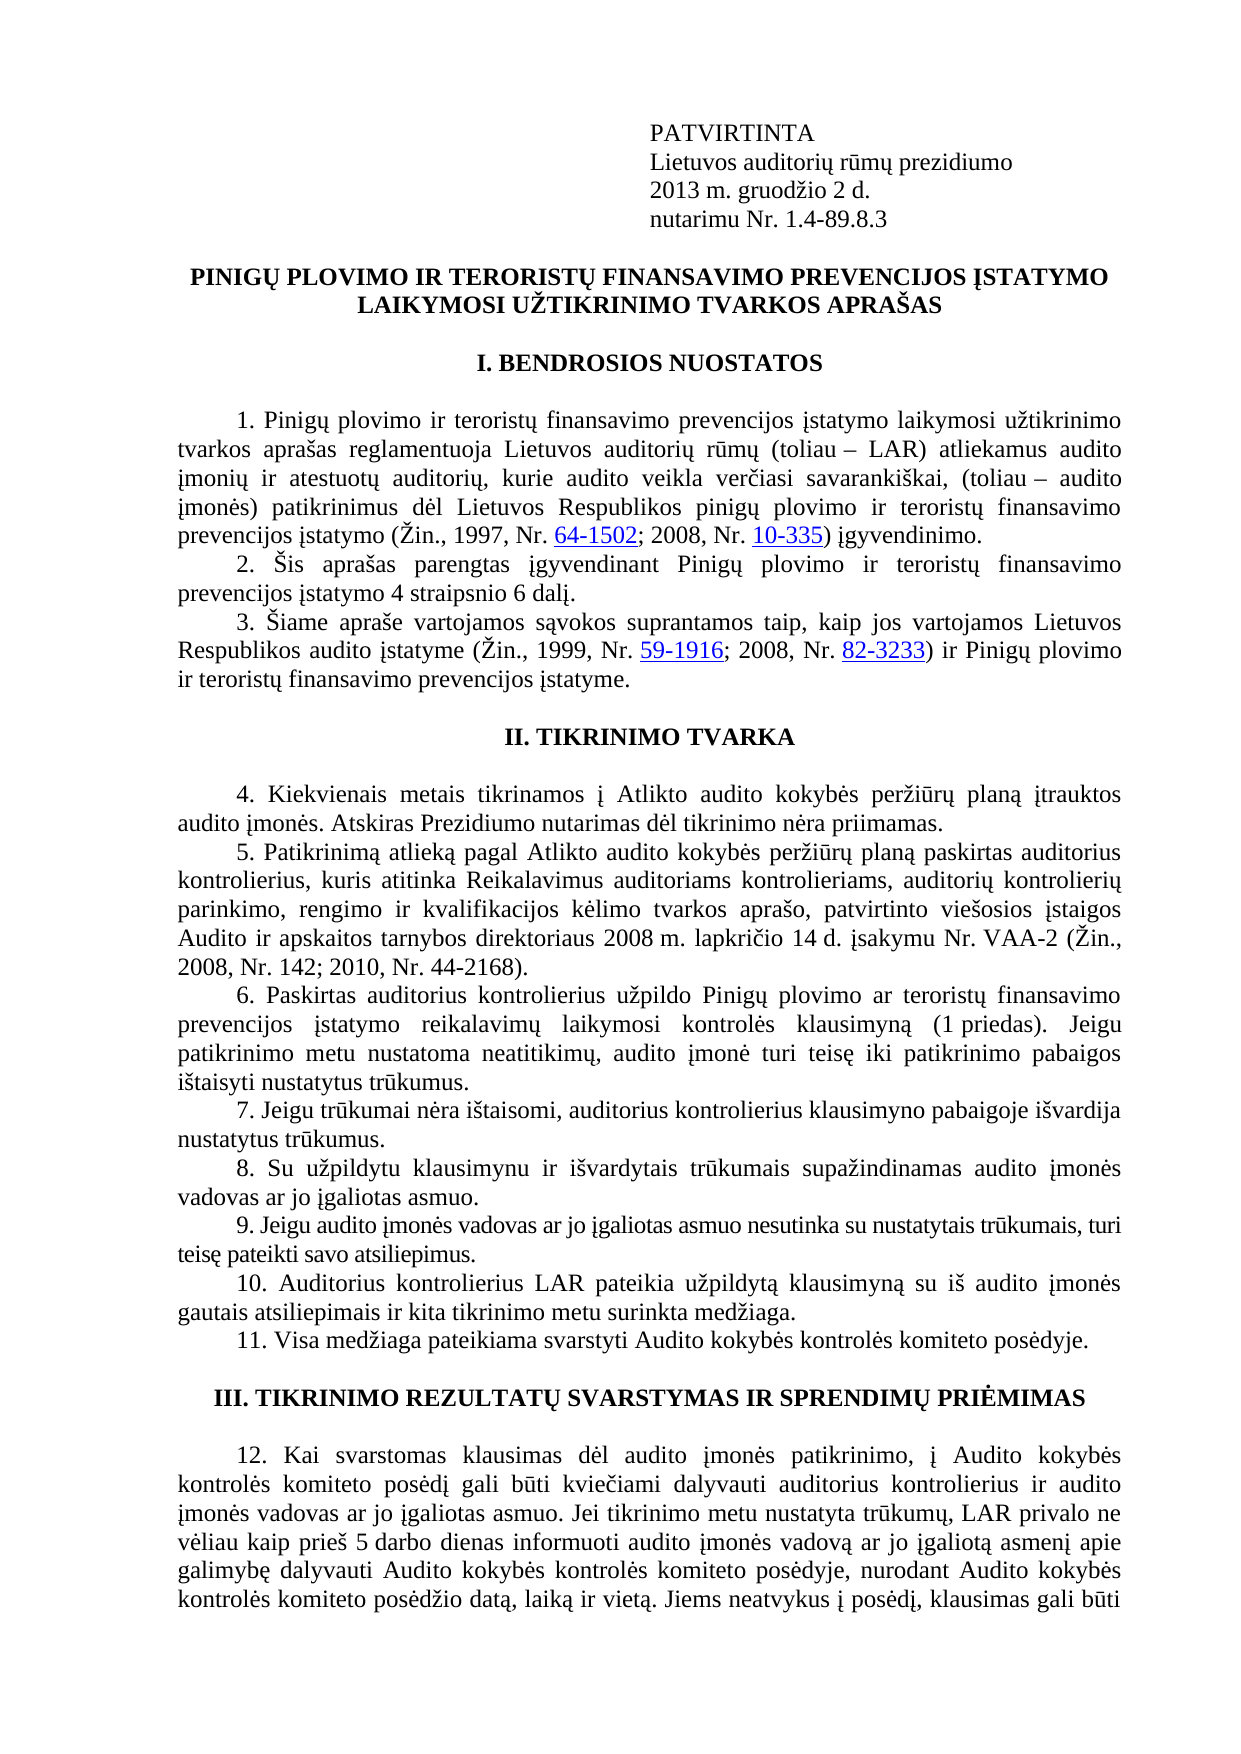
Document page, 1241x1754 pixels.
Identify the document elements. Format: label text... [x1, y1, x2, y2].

text Lietuvos auditorių rūmų prezidiumo [649, 147, 1122, 176]
text 2. Šis aprašas parengtas įgyvendinant Pinigų plovimo ir teroristų finansavimo prevencijos įstatymo 4 straipsnio 6 dalį. [177, 549, 1122, 607]
text III. tikrinimo rezultatų svarstymas ir sprendimų priėmimas [177, 1383, 1122, 1412]
text 5. Patikrinimą atlieką pagal Atlikto audito kokybės peržiūrų planą paskirtas auditorius kontrolierius, kuris atitinka Reikalavimus auditoriams kontrolieriams, auditorių kontrolierių parinkimo, rengimo ir kvalifikacijos kėlimo tvarkos aprašo, patvirtinto viešosios įstaigos Audito ir apskaitos tarnybos direktoriaus 2008 m. lapkričio 14 d. įsakymu Nr. VAA-2 (Žin., 2008, Nr. 142; 2010, Nr. 44-2168). [177, 837, 1122, 981]
text 1. Pinigų plovimo ir teroristų finansavimo prevencijos įstatymo laikymosi užtikrinimo tvarkos aprašas reglamentuoja Lietuvos auditorių rūmų (toliau – LAR) atliekamus audito įmonių ir atestuotų auditorių, kurie audito veikla verčiasi savarankiškai, (toliau – audito įmonės) patikrinimus dėl Lietuvos Respublikos pinigų plovimo ir teroristų finansavimo prevencijos įstatymo (Žin., 1997, Nr. 64-1502; 2008, Nr. 10-335) įgyvendinimo. [177, 406, 1122, 549]
text 12. Kai svarstomas klausimas dėl audito įmonės patikrinimo, į Audito kokybės kontrolės komiteto posėdį gali būti kviečiami dalyvauti auditorius kontrolierius ir audito įmonės vadovas ar jo įgaliotas asmuo. Jei tikrinimo metu nustatyta trūkumų, LAR privalo ne vėliau kaip prieš 5 darbo dienas informuoti audito įmonės vadovą ar jo įgaliotą asmenį apie galimybę dalyvauti Audito kokybės kontrolės komiteto posėdyje, nurodant Audito kokybės kontrolės komiteto posėdžio datą, laiką ir vietą. Jiems neatvykus į posėdį, klausimas gali būti [177, 1441, 1122, 1613]
text 10. Auditorius kontrolierius LAR pateikia užpildytą klausimyną su iš audito įmonės gautais atsiliepimais ir kita tikrinimo metu surinkta medžiaga. [177, 1268, 1122, 1326]
text 11. Visa medžiaga pateikiama svarstyti Audito kokybės kontrolės komiteto posėdyje. [177, 1326, 1122, 1354]
text 4. Kiekvienais metais tikrinamos į Atlikto audito kokybės peržiūrų planą įtrauktos audito įmonės. Atskiras Prezidiumo nutarimas dėl tikrinimo nėra priimamas. [177, 779, 1122, 837]
text 6. Paskirtas auditorius kontrolierius užpildo Pinigų plovimo ar teroristų finansavimo prevencijos įstatymo reikalavimų laikymosi kontrolės klausimyną (1 priedas). Jeigu patikrinimo metu nustatoma neatitikimų, audito įmonė turi teisę iki patikrinimo pabaigos ištaisyti nustatytus trūkumus. [177, 981, 1122, 1096]
text 3. Šiame apraše vartojamos sąvokos suprantamos taip, kaip jos vartojamos Lietuvos Respublikos audito įstatyme (Žin., 1999, Nr. 59-1916; 2008, Nr. 82-3233) ir Pinigų plovimo ir teroristų finansavimo prevencijos įstatyme. [177, 607, 1122, 693]
text 7. Jeigu trūkumai nėra ištaisomi, auditorius kontrolierius klausimyno pabaigoje išvardija nustatytus trūkumus. [177, 1096, 1122, 1153]
text PATVIRTINTA [649, 118, 1122, 147]
text 8. Su užpildytu klausimynu ir išvardytais trūkumais supažindinamas audito įmonės vadovas ar jo įgaliotas asmuo. [177, 1153, 1122, 1211]
text pinigų plovimo ir teroristų finansavimo prevencijos įstatymo laikymosi užtikrinimo TVARKOS APRAŠAS [177, 262, 1122, 319]
text nutarimu Nr. 1.4-89.8.3 [649, 204, 1122, 233]
text 9. Jeigu audito įmonės vadovas ar jo įgaliotas asmuo nesutinka su nustatytais trūkumais, turi teisę pateikti savo atsiliepimus. [177, 1211, 1122, 1268]
text II. tikrinimo tvarka [177, 722, 1122, 751]
text 2013 m. gruodžio 2 d. [649, 176, 1122, 204]
text I. BENDROSIOS NUOSTATOS [177, 348, 1122, 377]
